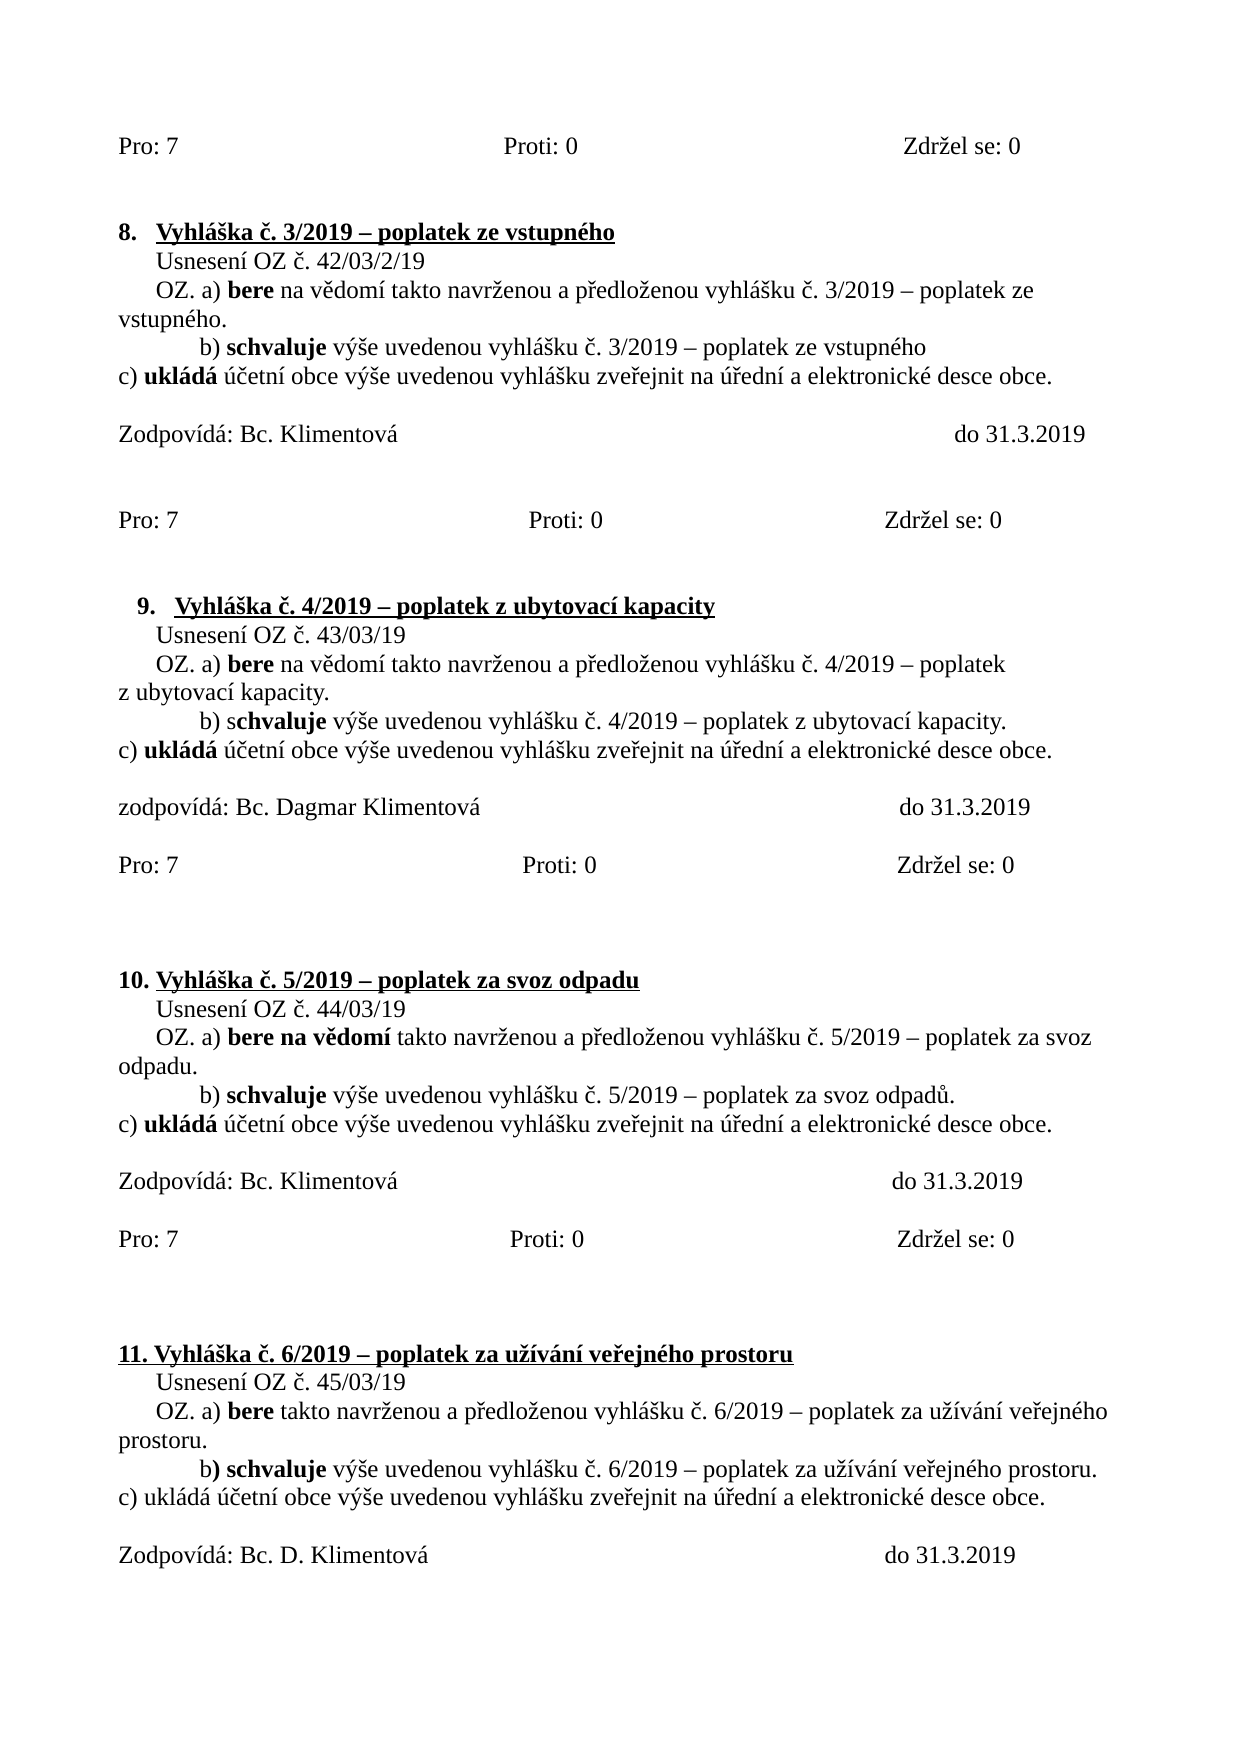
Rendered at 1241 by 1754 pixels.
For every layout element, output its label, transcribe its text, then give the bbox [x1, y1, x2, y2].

text Pro: 7 Proti: 0 Zdržel se: 0 [118, 505, 1122, 534]
text Zodpovídá: Bc. Klimentová do 31.3.2019 [118, 419, 1122, 447]
text 11. Vyhláška č. 6/2019 – poplatek za užívání veřejného prostoru [118, 1339, 1122, 1367]
text Zodpovídá: Bc. Klimentová do 31.3.2019 [118, 1166, 1122, 1195]
text 9. Vyhláška č. 4/2019 – poplatek z ubytovací kapacity [118, 591, 1122, 620]
text 10. Vyhláška č. 5/2019 – poplatek za svoz odpadu [118, 965, 1122, 994]
text Usnesení OZ č. 43/03/19 [118, 620, 1122, 649]
text Zodpovídá: Bc. D. Klimentová do 31.3.2019 [118, 1540, 1122, 1569]
text Usnesení OZ č. 44/03/19 [118, 994, 1122, 1022]
text Usnesení OZ č. 42/03/2/19 [118, 246, 1122, 275]
text b) schvaluje výše uvedenou vyhlášku č. 6/2019 – poplatek za užívání veřejného prostoru. [118, 1454, 1122, 1482]
text b) schvaluje výše uvedenou vyhlášku č. 3/2019 – poplatek ze vstupného [118, 332, 1122, 361]
text b) schvaluje výše uvedenou vyhlášku č. 5/2019 – poplatek za svoz odpadů. [118, 1080, 1122, 1109]
text Usnesení OZ č. 45/03/19 [118, 1367, 1122, 1396]
text c) ukládá účetní obce výše uvedenou vyhlášku zveřejnit na úřední a elektronické desce obce. [118, 1109, 1122, 1137]
text Pro: 7 Proti: 0 Zdržel se: 0 [118, 1224, 1122, 1252]
text OZ. a) bere na vědomí takto navrženou a předloženou vyhlášku č. 4/2019 – poplatek z ubytovací kapacity. [118, 649, 1122, 706]
text OZ. a) bere na vědomí takto navrženou a předloženou vyhlášku č. 5/2019 – poplatek za svoz odpadu. [118, 1022, 1122, 1080]
text c) ukládá účetní obce výše uvedenou vyhlášku zveřejnit na úřední a elektronické desce obce. [118, 1482, 1122, 1511]
text OZ. a) bere na vědomí takto navrženou a předloženou vyhlášku č. 3/2019 – poplatek ze vstupného. [118, 275, 1122, 332]
text zodpovídá: Bc. Dagmar Klimentová do 31.3.2019 [118, 792, 1122, 821]
text b) schvaluje výše uvedenou vyhlášku č. 4/2019 – poplatek z ubytovací kapacity. [118, 706, 1122, 735]
text 8. Vyhláška č. 3/2019 – poplatek ze vstupného [118, 217, 1122, 246]
text c) ukládá účetní obce výše uvedenou vyhlášku zveřejnit na úřední a elektronické desce obce. [118, 361, 1122, 390]
text Pro: 7 Proti: 0 Zdržel se: 0 [118, 131, 1122, 160]
text c) ukládá účetní obce výše uvedenou vyhlášku zveřejnit na úřední a elektronické desce obce. [118, 735, 1122, 764]
text OZ. a) bere takto navrženou a předloženou vyhlášku č. 6/2019 – poplatek za užívání veřejného prostoru. [118, 1396, 1122, 1454]
text Pro: 7 Proti: 0 Zdržel se: 0 [118, 850, 1122, 879]
